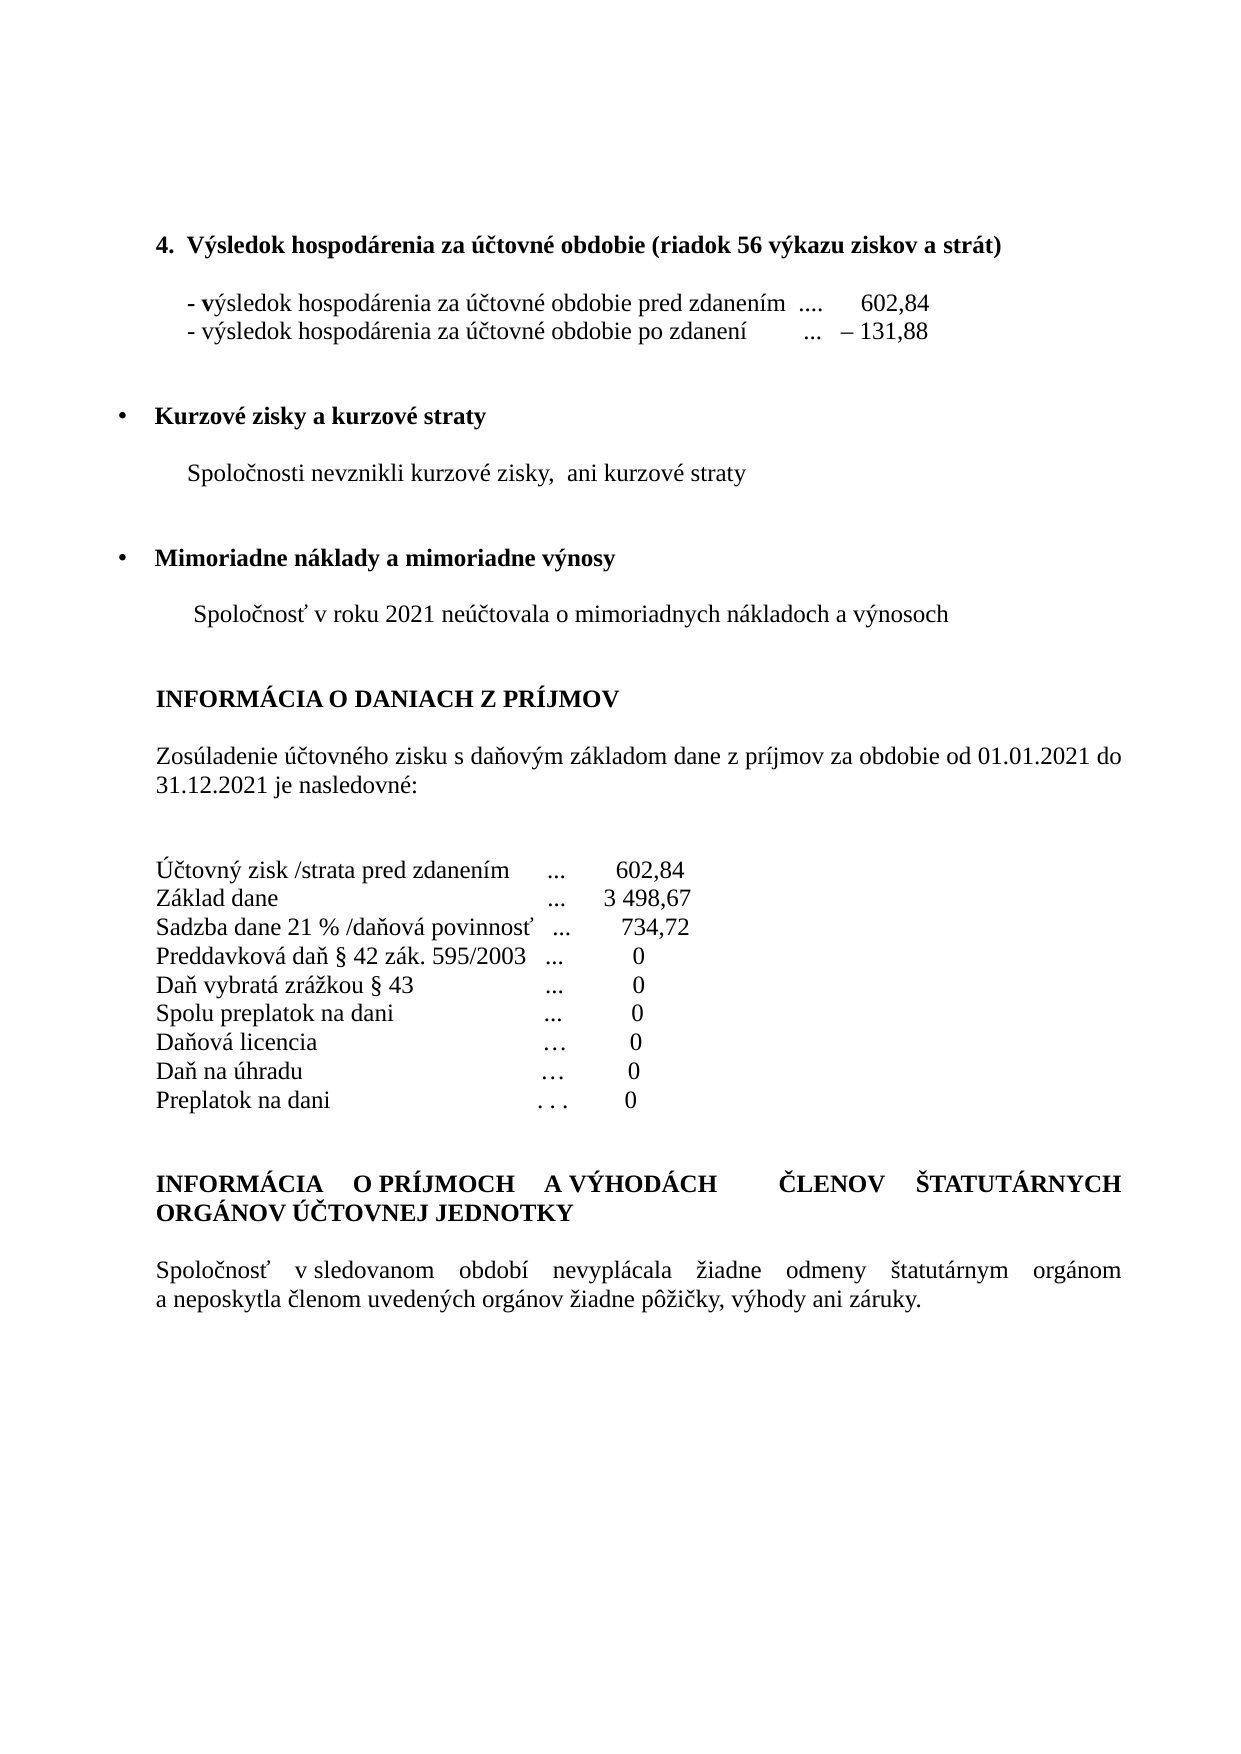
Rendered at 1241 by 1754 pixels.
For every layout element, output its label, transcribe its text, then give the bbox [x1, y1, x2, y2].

text INFORMÁCIA O DANIACH Z PRÍJMOV [156, 684, 1122, 713]
text Spoločnosť v sledovanom období nevyplácala žiadne odmeny štatutárnym orgánom a neposkytla členom uvedených orgánov žiadne pôžičky, výhody ani záruky. [156, 1255, 1122, 1312]
text Daňová licencia … 0 [156, 1027, 1122, 1056]
text - výsledok hospodárenia za účtovné obdobie pred zdanením .... 602,84 [156, 288, 1122, 316]
text Preddavková daň § 42 zák. 595/2003 ... 0 [156, 941, 1122, 970]
text Spoločnosti nevznikli kurzové zisky, ani kurzové straty [156, 458, 1122, 487]
list Kurzové zisky a kurzové straty [81, 401, 1122, 430]
text 4. Výsledok hospodárenia za účtovné obdobie (riadok 56 výkazu ziskov a strát) [156, 230, 1122, 259]
text Základ dane ... 3 498,67 [156, 883, 1122, 912]
text - výsledok hospodárenia za účtovné obdobie po zdanení ... – 131,88 [156, 316, 1122, 345]
text Spolu preplatok na dani ... 0 [156, 998, 1122, 1027]
text Preplatok na dani . . . 0 [156, 1085, 1122, 1113]
text Sadzba dane 21 % /daňová povinnosť ... 734,72 [156, 912, 1122, 941]
text Spoločnosť v roku 2021 neúčtovala o mimoriadnych nákladoch a výnosoch [193, 599, 1122, 628]
text Daň na úhradu … 0 [156, 1056, 1122, 1085]
text Daň vybratá zrážkou § 43 ... 0 [156, 970, 1122, 998]
list Mimoriadne náklady a mimoriadne výnosy [81, 543, 1122, 572]
text INFORMÁCIA O PRÍJMOCH A VÝHODÁCH ČLENOV ŠTATUTÁRNYCH ORGÁNOV ÚČTOVNEJ JEDNOTKY [156, 1169, 1122, 1227]
text Účtovný zisk /strata pred zdanením ... 602,84 [156, 855, 1122, 883]
text Zosúladenie účtovného zisku s daňovým základom dane z príjmov za obdobie od 01.01.2021 do 31.12.2021 je nasledovné: [156, 741, 1122, 799]
